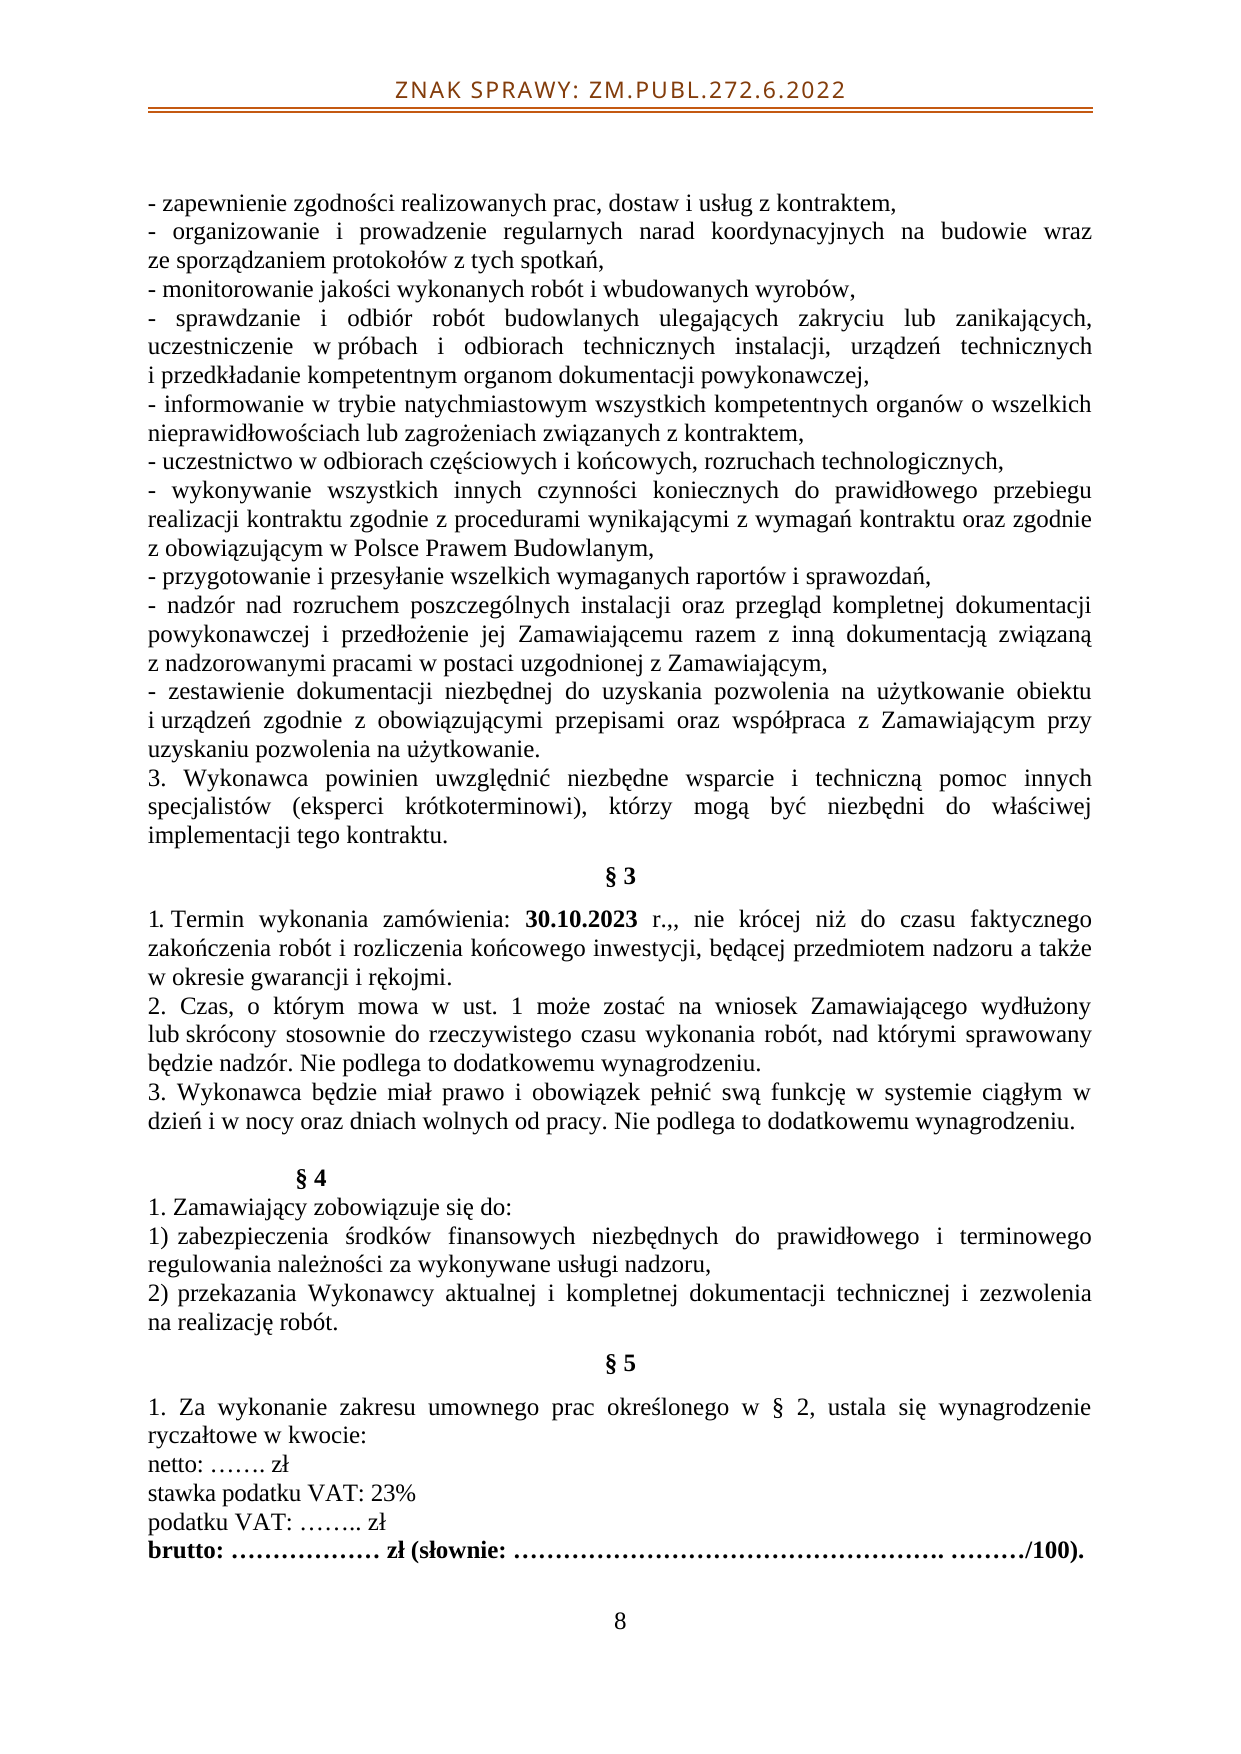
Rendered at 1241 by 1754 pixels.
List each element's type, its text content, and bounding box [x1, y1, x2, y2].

text - monitorowanie jakości wykonanych robót i wbudowanych wyrobów, [148, 274, 1093, 303]
text 3. Wykonawca powinien uwzględnić niezbędne wsparcie i techniczną pomoc innych specjalistów (eksperci krótkoterminowi), którzy mogą być niezbędni do właściwej implementacji tego kontraktu. [148, 763, 1093, 849]
text 1. Termin wykonania zamówienia: 30.10.2023 r.,, nie krócej niż do czasu faktycznego zakończenia robót i rozliczenia końcowego inwestycji, będącej przedmiotem nadzoru a także w okresie gwarancji i rękojmi. [148, 904, 1093, 991]
text 2) przekazania Wykonawcy aktualnej i kompletnej dokumentacji technicznej i zezwolenia na realizację robót. [148, 1278, 1093, 1336]
text 1. Za wykonanie zakresu umownego prac określonego w § 2, ustala się wynagrodzenie ryczałtowe w kwocie: [148, 1392, 1093, 1449]
text 3. Wykonawca będzie miał prawo i obowiązek pełnić swą funkcję w systemie ciągłym w dzień i w nocy oraz dniach wolnych od pracy. Nie podlega to dodatkowemu wynagrodzeniu. [148, 1077, 1093, 1134]
text § 4 [148, 1134, 1093, 1192]
text podatku VAT: …….. zł [148, 1507, 1093, 1535]
text - uczestnictwo w odbiorach częściowych i końcowych, rozruchach technologicznych, [148, 446, 1093, 475]
text 1) zabezpieczenia środków finansowych niezbędnych do prawidłowego i terminowego regulowania należności za wykonywane usługi nadzoru, [148, 1221, 1093, 1278]
text - informowanie w trybie natychmiastowym wszystkich kompetentnych organów o wszelkich nieprawidłowościach lub zagrożeniach związanych z kontraktem, [148, 389, 1093, 446]
text - sprawdzanie i odbiór robót budowlanych ulegających zakryciu lub zanikających, uczestniczenie w próbach i odbiorach technicznych instalacji, urządzeń technicznych i przedkładanie kompetentnym organom dokumentacji powykonawczej, [148, 303, 1093, 389]
text - przygotowanie i przesyłanie wszelkich wymaganych raportów i sprawozdań, [148, 561, 1093, 590]
text - nadzór nad rozruchem poszczególnych instalacji oraz przegląd kompletnej dokumentacji powykonawczej i przedłożenie jej Zamawiającemu razem z inną dokumentacją związaną z nadzorowanymi pracami w postaci uzgodnionej z Zamawiającym, [148, 590, 1093, 676]
text - organizowanie i prowadzenie regularnych narad koordynacyjnych na budowie wraz ze sporządzaniem protokołów z tych spotkań, [148, 216, 1093, 274]
text - wykonywanie wszystkich innych czynności koniecznych do prawidłowego przebiegu realizacji kontraktu zgodnie z procedurami wynikającymi z wymagań kontraktu oraz zgodnie z obowiązującym w Polsce Prawem Budowlanym, [148, 475, 1093, 561]
text 2. Czas, o którym mowa w ust. 1 może zostać na wniosek Zamawiającego wydłużony lub skrócony stosownie do rzeczywistego czasu wykonania robót, nad którymi sprawowany będzie nadzór. Nie podlega to dodatkowemu wynagrodzeniu. [148, 991, 1093, 1077]
text brutto: ……………… zł (słownie: ……………………………………………. ………/100). [148, 1535, 1093, 1564]
text § 5 [148, 1348, 1093, 1377]
text - zestawienie dokumentacji niezbędnej do uzyskania pozwolenia na użytkowanie obiektu i urządzeń zgodnie z obowiązującymi przepisami oraz współpraca z Zamawiającym przy uzyskaniu pozwolenia na użytkowanie. [148, 676, 1093, 763]
text netto: ……. zł [148, 1449, 1093, 1478]
text - zapewnienie zgodności realizowanych prac, dostaw i usług z kontraktem, [148, 188, 1093, 216]
text § 3 [148, 861, 1093, 890]
text 1. Zamawiający zobowiązuje się do: [148, 1192, 1093, 1221]
text stawka podatku VAT: 23% [148, 1478, 1093, 1507]
